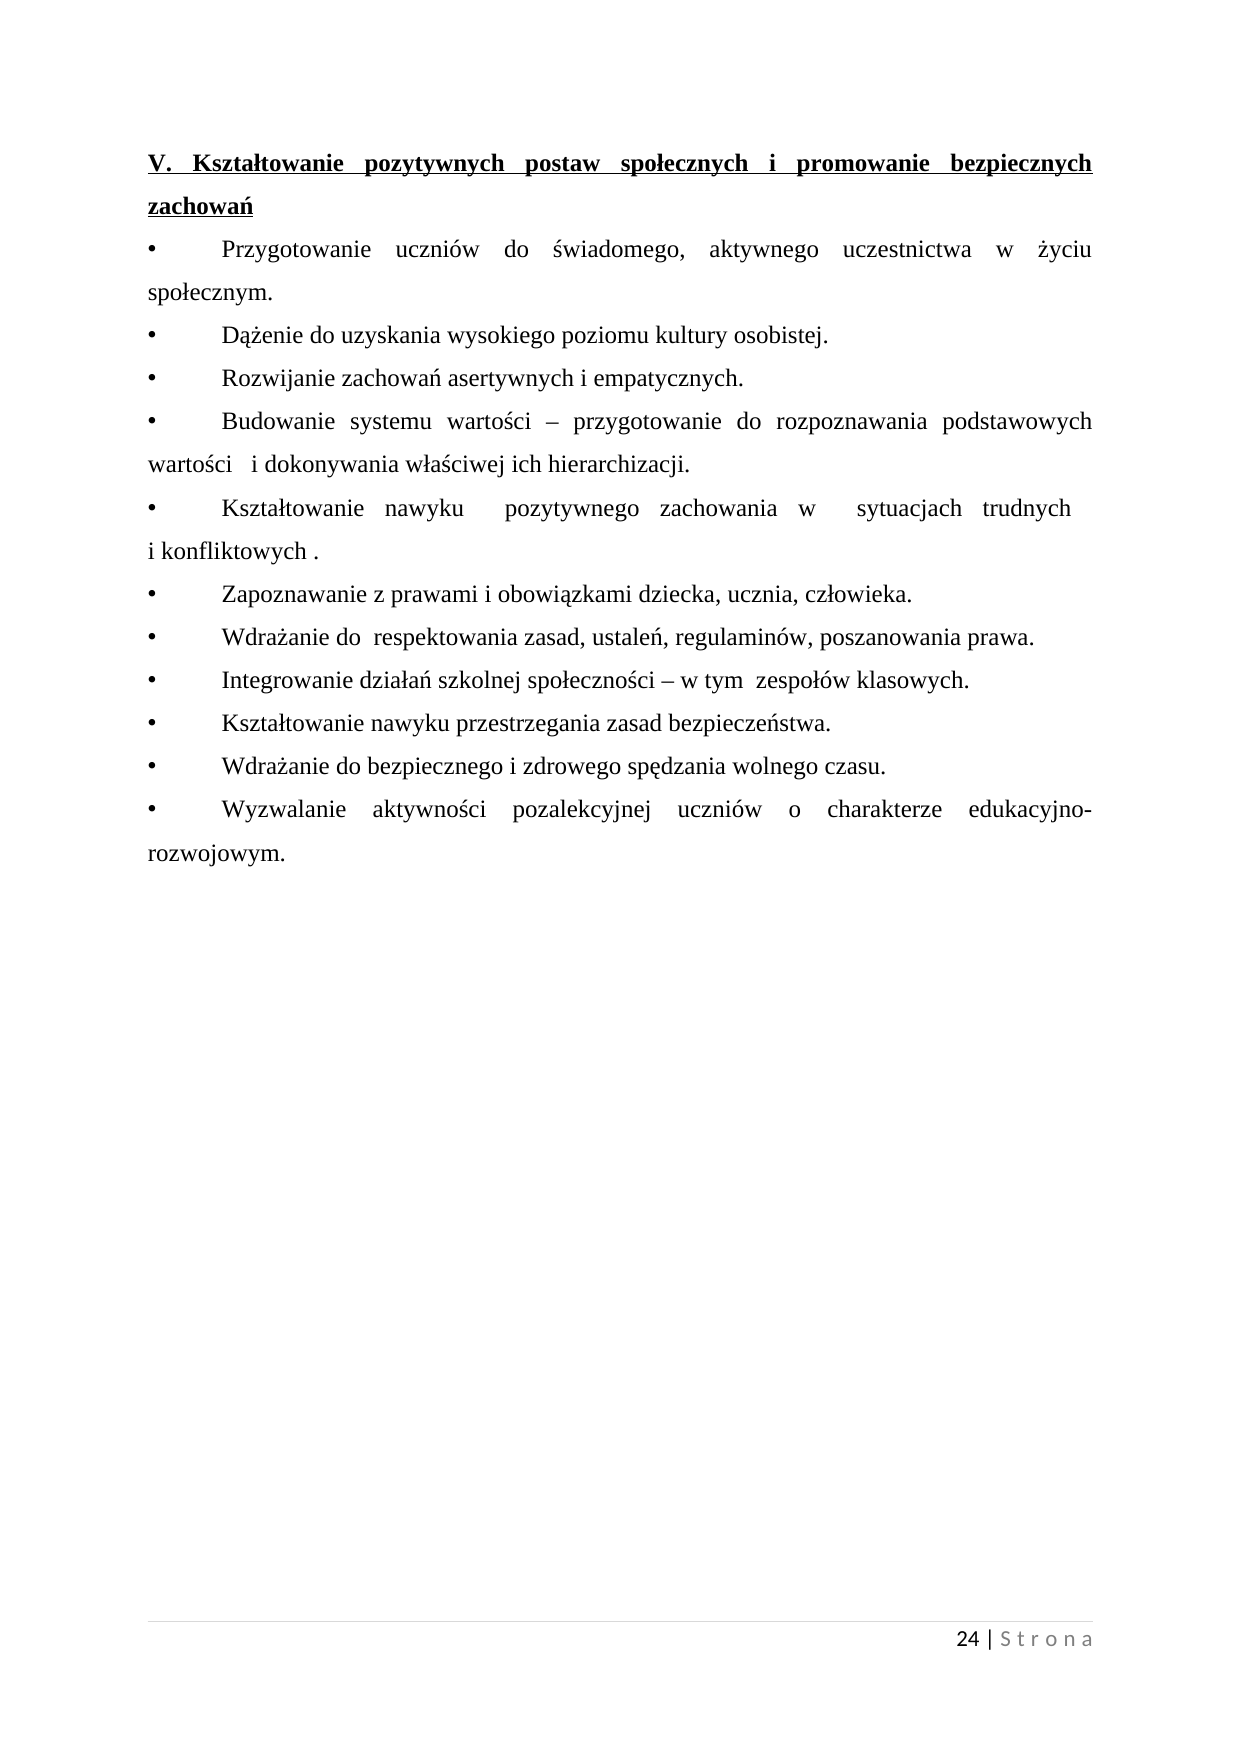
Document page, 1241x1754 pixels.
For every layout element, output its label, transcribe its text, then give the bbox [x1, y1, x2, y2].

list Wyzwalanie aktywności pozalekcyjnej uczniów o charakterze edukacyjno-rozwojowym. [148, 794, 1093, 866]
list Dążenie do uzyskania wysokiego poziomu kultury osobistej. [148, 320, 1093, 349]
list Integrowanie działań szkolnej społeczności – w tym zespołów klasowych. [148, 665, 1093, 694]
list Przygotowanie uczniów do świadomego, aktywnego uczestnictwa w życiu społecznym. [148, 234, 1093, 306]
list Zapoznawanie z prawami i obowiązkami dziecka, ucznia, człowieka. [148, 579, 1093, 608]
list Budowanie systemu wartości – przygotowanie do rozpoznawania podstawowych wartości i dokonywania właściwej ich hierarchizacji. [148, 406, 1093, 478]
list V. Kształtowanie pozytywnych postaw społecznych i promowanie bezpiecznych [148, 148, 1093, 173]
list Wdrażanie do respektowania zasad, ustaleń, regulaminów, poszanowania prawa. [148, 622, 1093, 651]
list Kształtowanie nawyku przestrzegania zasad bezpieczeństwa. [148, 708, 1093, 737]
list Rozwijanie zachowań asertywnych i empatycznych. [148, 363, 1093, 392]
list Wdrażanie do bezpiecznego i zdrowego spędzania wolnego czasu. [148, 751, 1093, 780]
list zachowań [148, 174, 1093, 219]
list Kształtowanie nawyku pozytywnego zachowania w sytuacjach trudnych i konfliktowych . [148, 493, 1093, 564]
